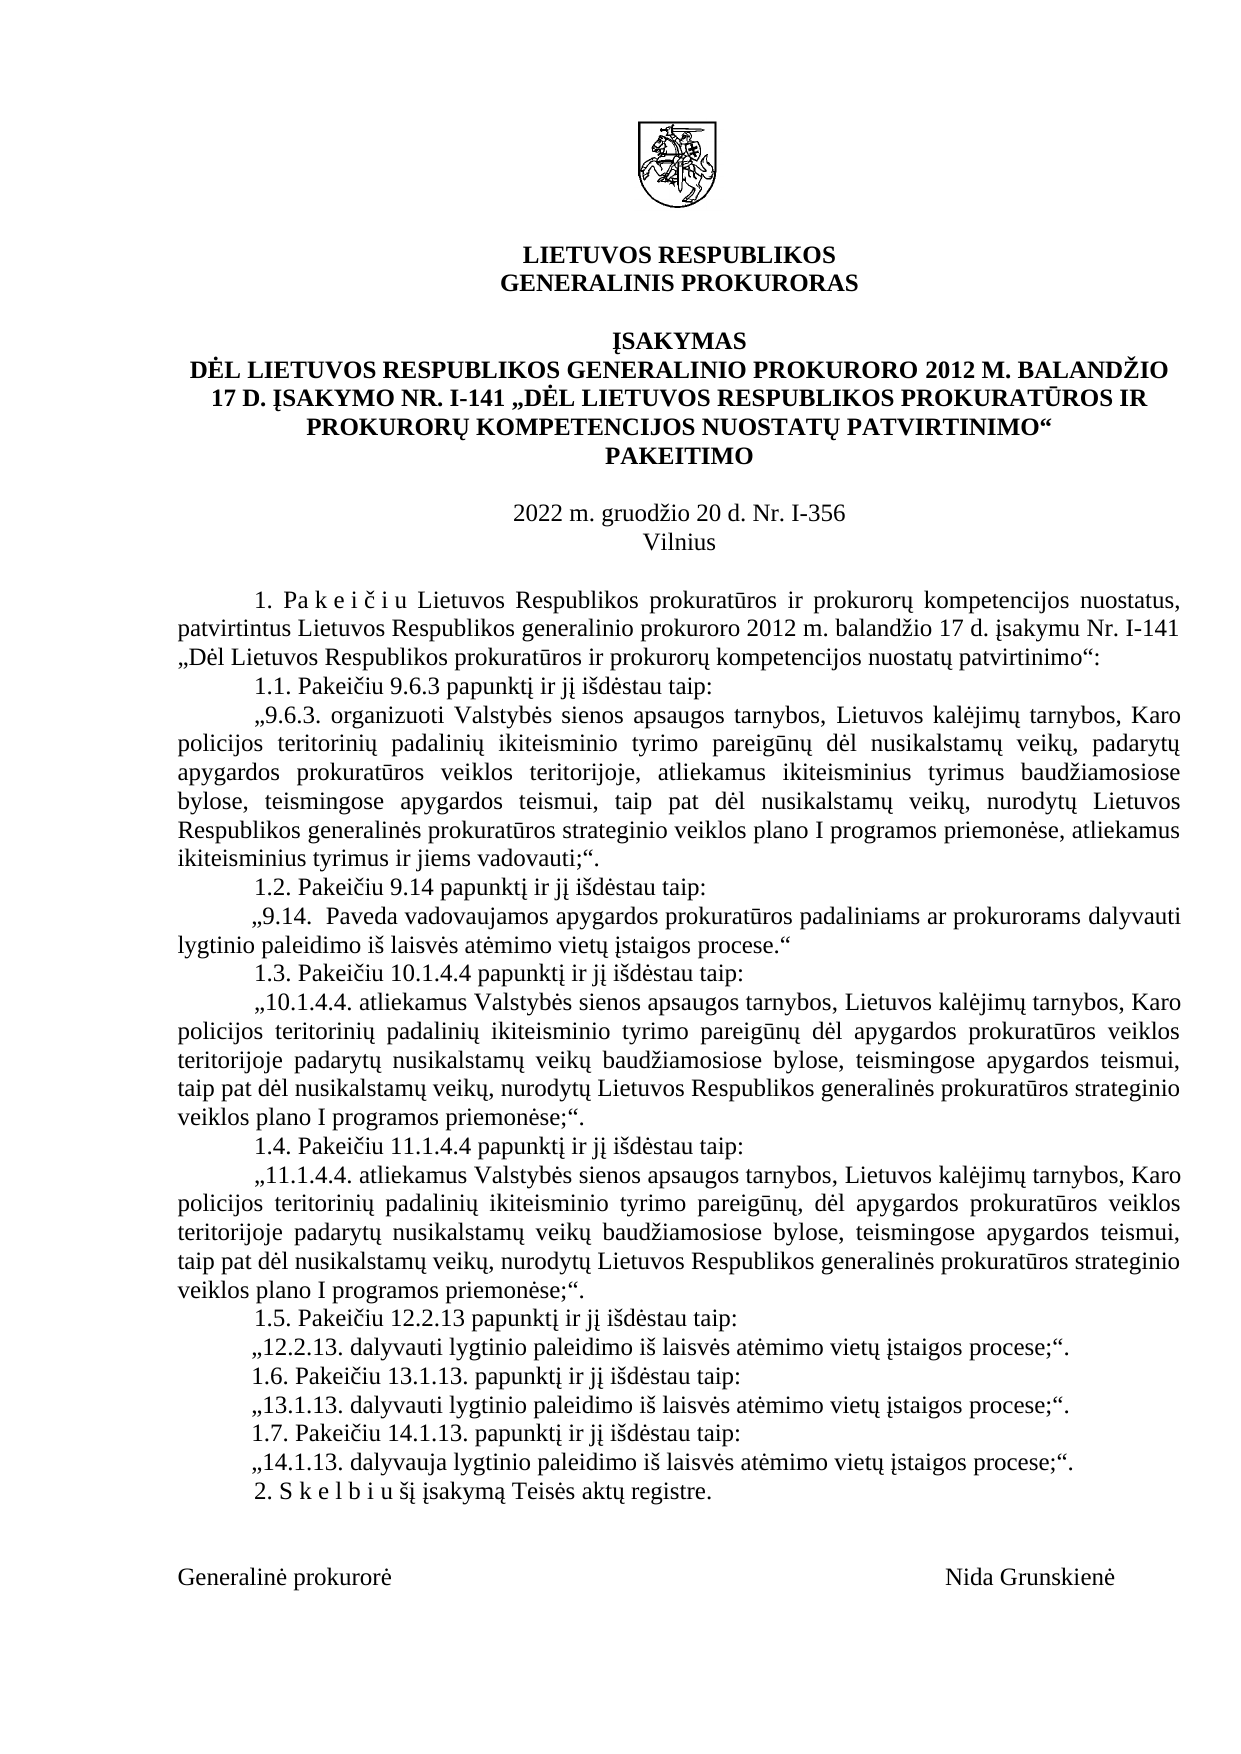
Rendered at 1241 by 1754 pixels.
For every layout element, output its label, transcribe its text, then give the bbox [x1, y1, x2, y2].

text Vilnius [177, 527, 1181, 556]
text 2022 m. gruodžio 20 d. Nr. I-356 [177, 498, 1181, 527]
text 1.3. Pakeičiu 10.1.4.4 papunktį ir jį išdėstau taip: [177, 958, 1181, 987]
text DĖL LIETUVOS RESPUBLIKOS GENERALINIO PROKURORO 2012 M. BALANDŽIO 17 D. ĮSAKYMO NR. I-141 „DĖL LIETUVOS RESPUBLIKOS PROKURATŪROS IR PROKURORŲ KOMPETENCIJOS NUOSTATŲ PATVIRTINIMO“ [177, 355, 1181, 441]
text „9.14. Paveda vadovaujamos apygardos prokuratūros padaliniams ar prokurorams dalyvauti lygtinio paleidimo iš laisvės atėmimo vietų įstaigos procese.“ [177, 901, 1181, 958]
text 1.5. Pakeičiu 12.2.13 papunktį ir jį išdėstau taip: [177, 1303, 1181, 1332]
text 1.6. Pakeičiu 13.1.13. papunktį ir jį išdėstau taip: [177, 1361, 1181, 1390]
text 1.7. Pakeičiu 14.1.13. papunktį ir jį išdėstau taip: [177, 1418, 1181, 1447]
text ĮSAKYMAS [177, 326, 1181, 355]
text „14.1.13. dalyvauja lygtinio paleidimo iš laisvės atėmimo vietų įstaigos procese;“. [177, 1447, 1181, 1476]
text „9.6.3. organizuoti Valstybės sienos apsaugos tarnybos, Lietuvos kalėjimų tarnybos, Karo policijos teritorinių padalinių ikiteisminio tyrimo pareigūnų dėl nusikalstamų veikų, padarytų apygardos prokuratūros veiklos teritorijoje, atliekamus ikiteisminius tyrimus baudžiamosiose bylose, teismingose apygardos teismui, taip pat dėl nusikalstamų veikų, nurodytų Lietuvos Respublikos generalinės prokuratūros strateginio veiklos plano I programos priemonėse, atliekamus ikiteisminius tyrimus ir jiems vadovauti;“. [177, 700, 1181, 872]
text 1. Pakeičiu Lietuvos Respublikos prokuratūros ir prokurorų kompetencijos nuostatus, patvirtintus Lietuvos Respublikos generalinio prokuroro 2012 m. balandžio 17 d. įsakymu Nr. I-141 „Dėl Lietuvos Respublikos prokuratūros ir prokurorų kompetencijos nuostatų patvirtinimo“: [177, 585, 1181, 671]
text „11.1.4.4. atliekamus Valstybės sienos apsaugos tarnybos, Lietuvos kalėjimų tarnybos, Karo policijos teritorinių padalinių ikiteisminio tyrimo pareigūnų, dėl apygardos prokuratūros veiklos teritorijoje padarytų nusikalstamų veikų baudžiamosiose bylose, teismingose apygardos teismui, taip pat dėl nusikalstamų veikų, nurodytų Lietuvos Respublikos generalinės prokuratūros strateginio veiklos plano I programos priemonėse;“. [177, 1160, 1181, 1303]
text GENERALINIS PROKURORAS [177, 268, 1181, 297]
text PAKEITIMO [177, 441, 1181, 470]
text „13.1.13. dalyvauti lygtinio paleidimo iš laisvės atėmimo vietų įstaigos procese;“. [177, 1390, 1181, 1418]
text 1.2. Pakeičiu 9.14 papunktį ir jį išdėstau taip: [177, 872, 1181, 901]
text „12.2.13. dalyvauti lygtinio paleidimo iš laisvės atėmimo vietų įstaigos procese;“. [177, 1332, 1181, 1361]
text 2. Skelbiu šį įsakymą Teisės aktų registre. [177, 1476, 1181, 1505]
text Generalinė prokurorė Nida Grunskienė [177, 1562, 1181, 1591]
text 1.4. Pakeičiu 11.1.4.4 papunktį ir jį išdėstau taip: [177, 1131, 1181, 1160]
text LIETUVOS RESPUBLIKOS [177, 240, 1181, 268]
text 1.1. Pakeičiu 9.6.3 papunktį ir jį išdėstau taip: [177, 671, 1181, 700]
text „10.1.4.4. atliekamus Valstybės sienos apsaugos tarnybos, Lietuvos kalėjimų tarnybos, Karo policijos teritorinių padalinių ikiteisminio tyrimo pareigūnų dėl apygardos prokuratūros veiklos teritorijoje padarytų nusikalstamų veikų baudžiamosiose bylose, teismingose apygardos teismui, taip pat dėl nusikalstamų veikų, nurodytų Lietuvos Respublikos generalinės prokuratūros strateginio veiklos plano I programos priemonėse;“. [177, 987, 1181, 1131]
